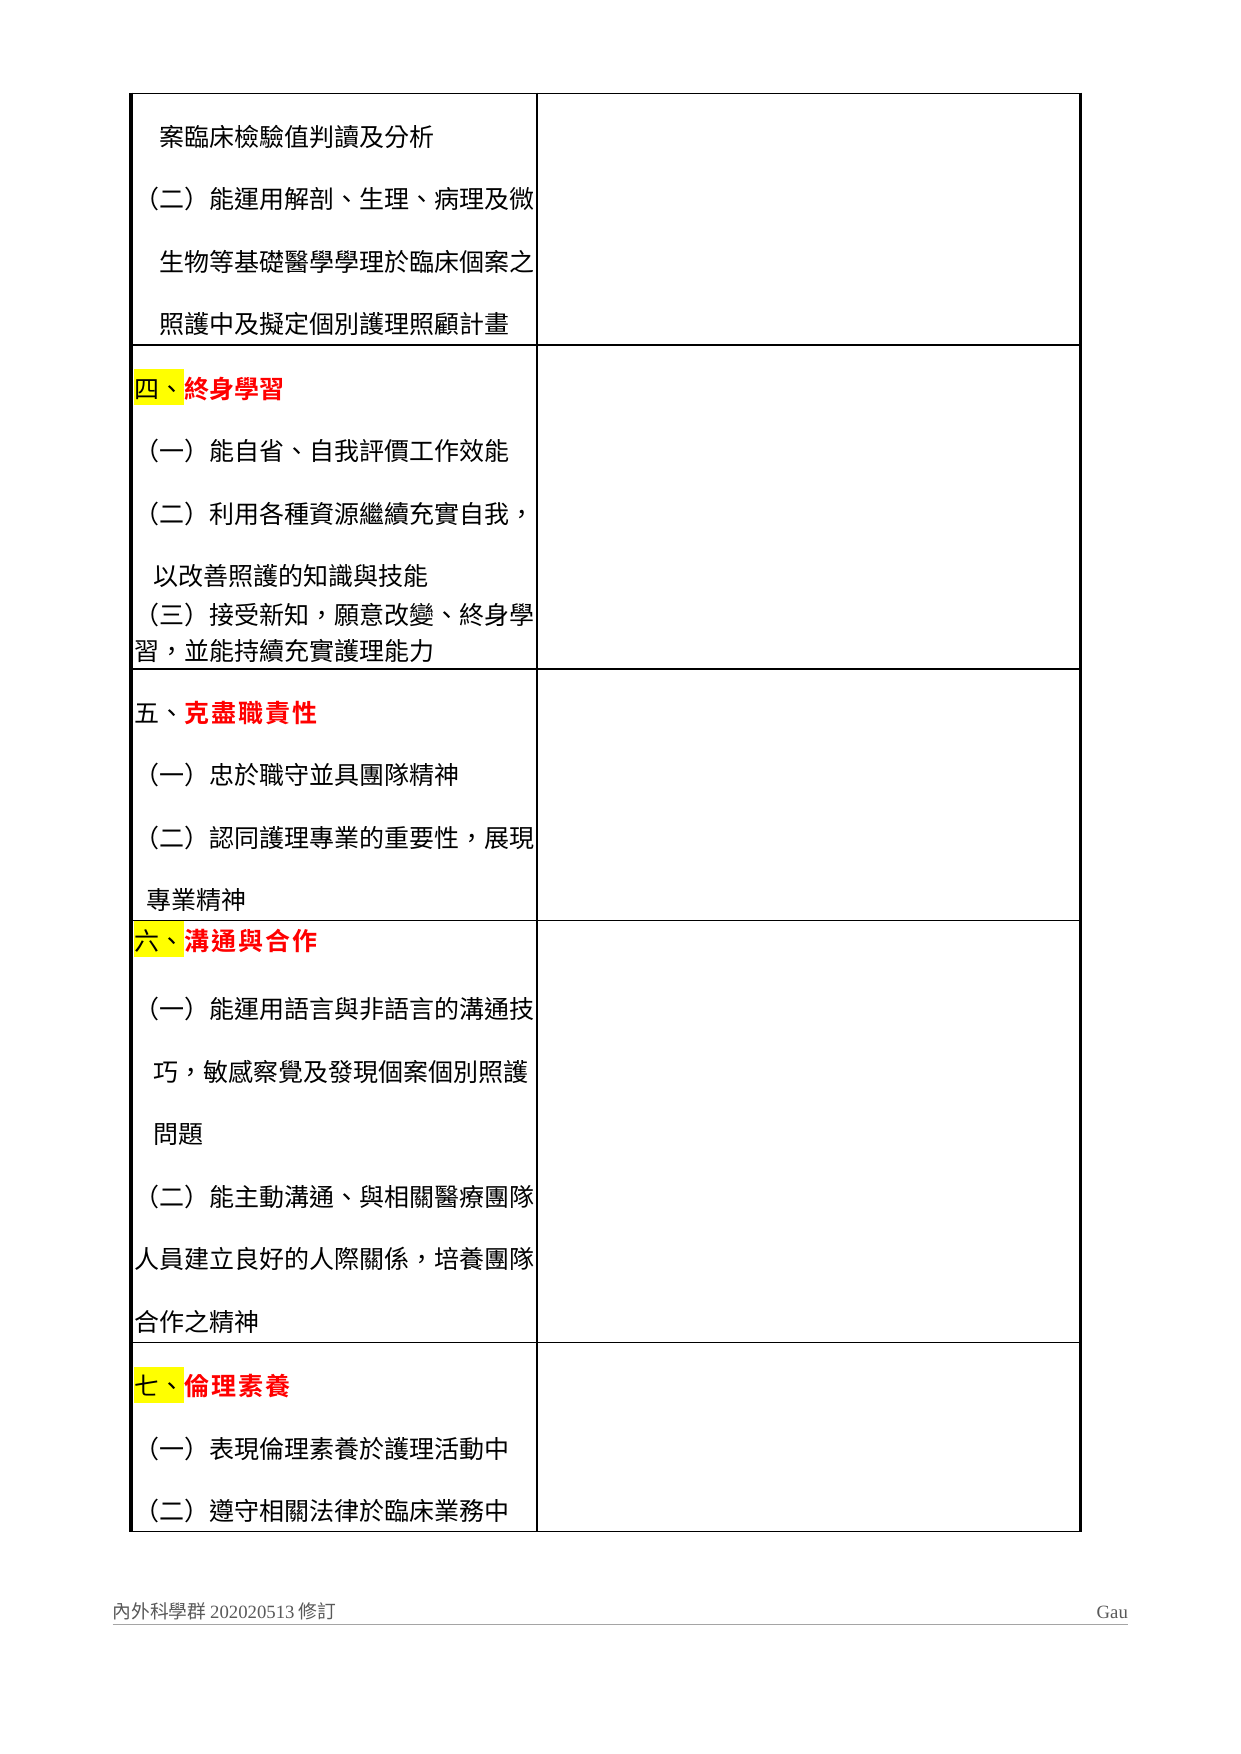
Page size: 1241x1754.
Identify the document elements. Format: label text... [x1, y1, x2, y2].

table_cell 七、倫理素養 （一）表現倫理素養於護理活動中 （二）遵守相關法律於臨床業務中 [133, 1343, 536, 1531]
table_cell 六、溝通與合作 （一）能運用語言與非語言的溝通技巧，敏感察覺及發現個案個別照護問題 （二）能主動溝通、與相關醫療團隊人員建立良好的人際關係，培養團隊合作之精神 [133, 921, 536, 1341]
table_cell [538, 346, 1079, 668]
table_cell [538, 670, 1079, 919]
table_cell 四、終身學習 （一）能自省、自我評價工作效能 （二）利用各種資源繼續充實自我，以改善照護的知識與技能 （三）接受新知，願意改變、終身學習，並能持續充實護理能力 [133, 346, 536, 668]
table_cell 五、克盡職責性 （一）忠於職守並具團隊精神 （二）認同護理專業的重要性，展現專業精神 [133, 670, 536, 919]
table_cell [538, 94, 1079, 344]
table_cell [538, 921, 1079, 1341]
table_cell 案臨床檢驗值判讀及分析 （二）能運用解剖、生理、病理及微生物等基礎醫學學理於臨床個案之照護中及擬定個別護理照顧計畫 [133, 94, 536, 344]
table_cell [538, 1343, 1079, 1531]
